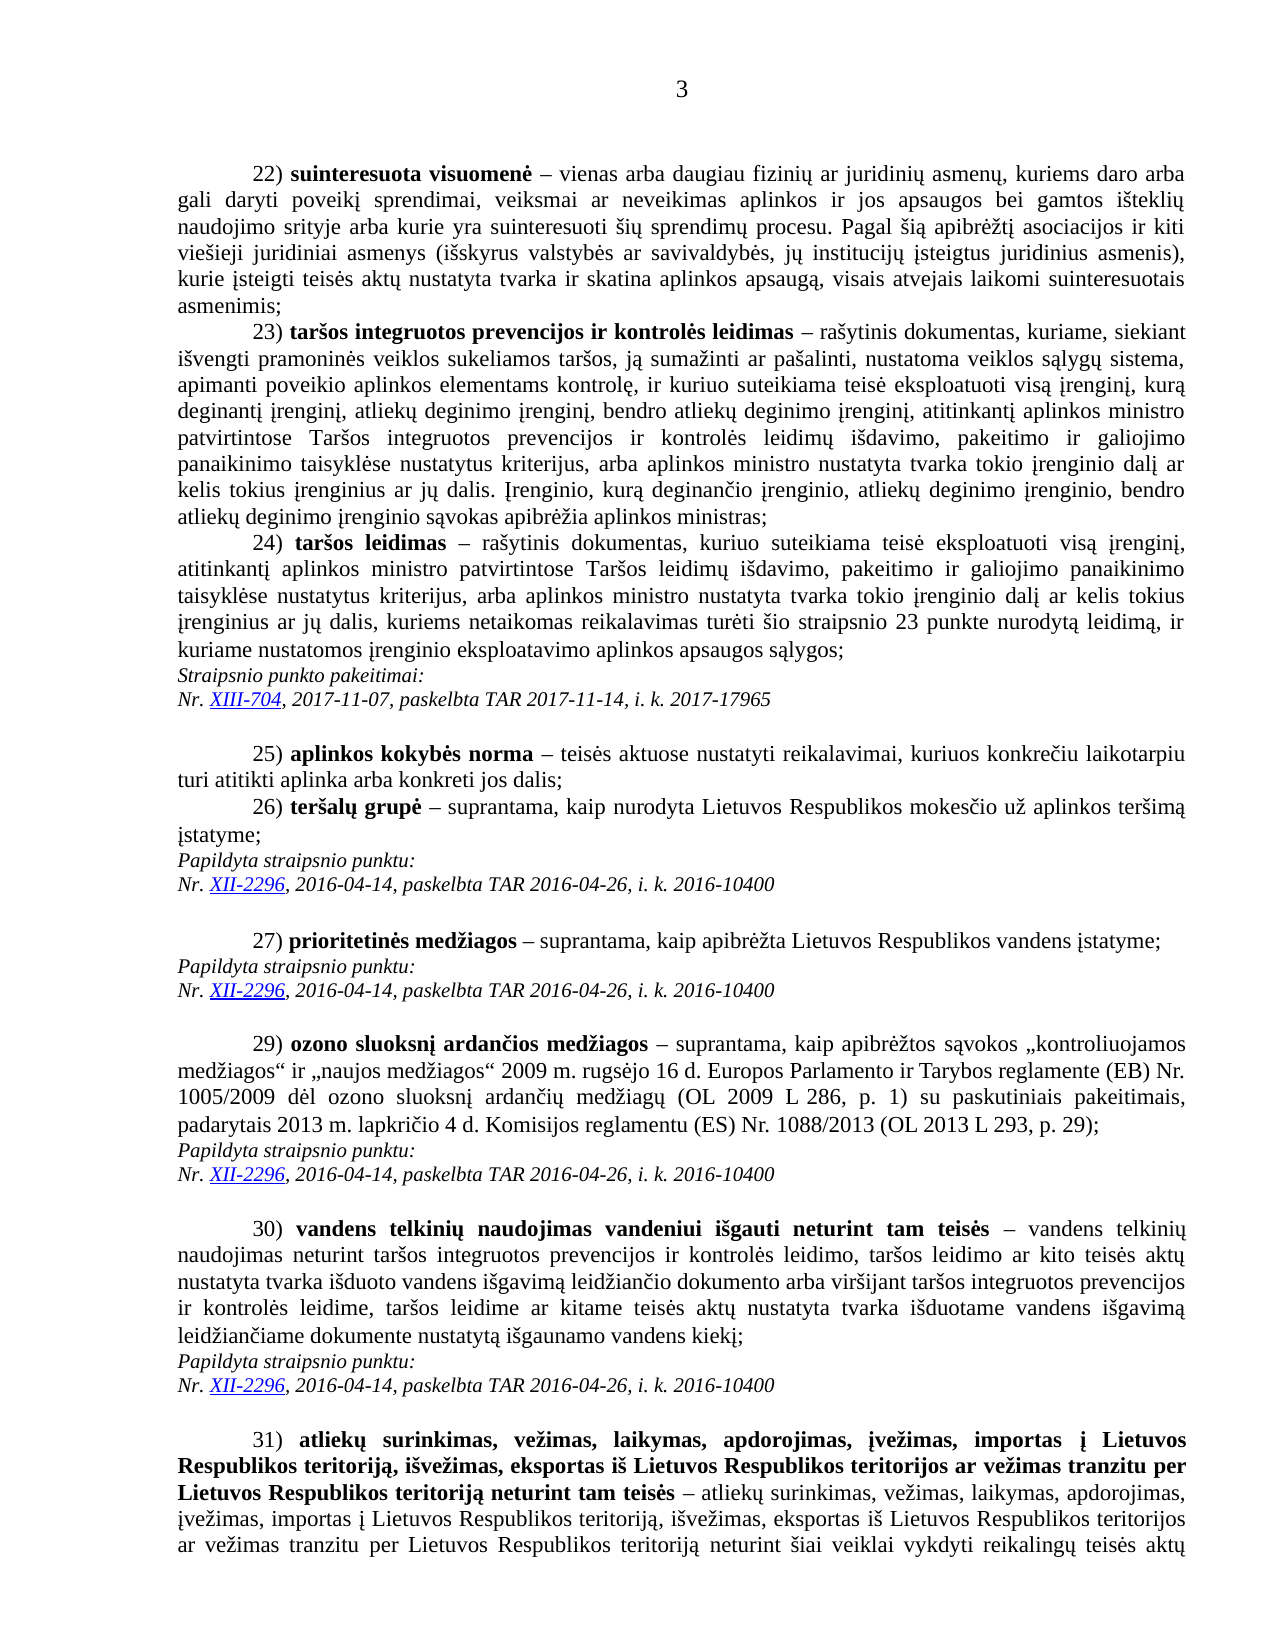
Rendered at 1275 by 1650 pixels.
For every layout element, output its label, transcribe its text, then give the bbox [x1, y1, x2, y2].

text Nr. XII-2296, 2016-04-14, paskelbta TAR 2016-04-26, i. k. 2016-10400 [177, 1373, 1186, 1397]
text Papildyta straipsnio punktu: [177, 1138, 1186, 1162]
text Papildyta straipsnio punktu: [177, 848, 1186, 872]
text 22) suinteresuota visuomenė – vienas arba daugiau fizinių ar juridinių asmenų, kuriems daro arba gali daryti poveikį sprendimai, veiksmai ar neveikimas aplinkos ir jos apsaugos bei gamtos išteklių naudojimo srityje arba kurie yra suinteresuoti šių sprendimų procesu. Pagal šią apibrėžtį asociacijos ir kiti viešieji juridiniai asmenys (išskyrus valstybės ar savivaldybės, jų institucijų įsteigtus juridinius asmenis), kurie įsteigti teisės aktų nustatyta tvarka ir skatina aplinkos apsaugą, visais atvejais laikomi suinteresuotais asmenimis; [177, 160, 1186, 318]
text Papildyta straipsnio punktu: [177, 953, 1186, 978]
text Nr. XII-2296, 2016-04-14, paskelbta TAR 2016-04-26, i. k. 2016-10400 [177, 978, 1186, 1002]
text 23) taršos integruotos prevencijos ir kontrolės leidimas – rašytinis dokumentas, kuriame, siekiant išvengti pramoninės veiklos sukeliamos taršos, ją sumažinti ar pašalinti, nustatoma veiklos sąlygų sistema, apimanti poveikio aplinkos elementams kontrolę, ir kuriuo suteikiama teisė eksploatuoti visą įrenginį, kurą deginantį įrenginį, atliekų deginimo įrenginį, bendro atliekų deginimo įrenginį, atitinkantį aplinkos ministro patvirtintose Taršos integruotos prevencijos ir kontrolės leidimų išdavimo, pakeitimo ir galiojimo panaikinimo taisyklėse nustatytus kriterijus, arba aplinkos ministro nustatyta tvarka tokio įrenginio dalį ar kelis tokius įrenginius ar jų dalis. Įrenginio, kurą deginančio įrenginio, atliekų deginimo įrenginio, bendro atliekų deginimo įrenginio sąvokas apibrėžia aplinkos ministras; [177, 318, 1186, 529]
text 25) aplinkos kokybės norma – teisės aktuose nustatyti reikalavimai, kuriuos konkrečiu laikotarpiu turi atitikti aplinka arba konkreti jos dalis; [177, 740, 1186, 793]
text 26) teršalų grupė – suprantama, kaip nurodyta Lietuvos Respublikos mokesčio už aplinkos teršimą įstatyme; [177, 793, 1186, 848]
text Nr. XIII-704, 2017-11-07, paskelbta TAR 2017-11-14, i. k. 2017-17965 [177, 687, 1186, 711]
text Papildyta straipsnio punktu: [177, 1349, 1186, 1373]
text 24) taršos leidimas – rašytinis dokumentas, kuriuo suteikiama teisė eksploatuoti visą įrenginį, atitinkantį aplinkos ministro patvirtintose Taršos leidimų išdavimo, pakeitimo ir galiojimo panaikinimo taisyklėse nustatytus kriterijus, arba aplinkos ministro nustatyta tvarka tokio įrenginio dalį ar kelis tokius įrenginius ar jų dalis, kuriems netaikomas reikalavimas turėti šio straipsnio 23 punkte nurodytą leidimą, ir kuriame nustatomos įrenginio eksploatavimo aplinkos apsaugos sąlygos; [177, 529, 1186, 663]
text 31) atliekų surinkimas, vežimas, laikymas, apdorojimas, įvežimas, importas į Lietuvos Respublikos teritoriją, išvežimas, eksportas iš Lietuvos Respublikos teritorijos ar vežimas tranzitu per Lietuvos Respublikos teritoriją neturint tam teisės – atliekų surinkimas, vežimas, laikymas, apdorojimas, įvežimas, importas į Lietuvos Respublikos teritoriją, išvežimas, eksportas iš Lietuvos Respublikos teritorijos ar vežimas tranzitu per Lietuvos Respublikos teritoriją neturint šiai veiklai vykdyti reikalingų teisės aktų [177, 1426, 1186, 1558]
text 30) vandens telkinių naudojimas vandeniui išgauti neturint tam teisės – vandens telkinių naudojimas neturint taršos integruotos prevencijos ir kontrolės leidimo, taršos leidimo ar kito teisės aktų nustatyta tvarka išduoto vandens išgavimą leidžiančio dokumento arba viršijant taršos integruotos prevencijos ir kontrolės leidime, taršos leidime ar kitame teisės aktų nustatyta tvarka išduotame vandens išgavimą leidžiančiame dokumente nustatytą išgaunamo vandens kiekį; [177, 1215, 1186, 1349]
text Nr. XII-2296, 2016-04-14, paskelbta TAR 2016-04-26, i. k. 2016-10400 [177, 1162, 1186, 1186]
text 29) ozono sluoksnį ardančios medžiagos – suprantama, kaip apibrėžtos sąvokos „kontroliuojamos medžiagos“ ir „naujos medžiagos“ 2009 m. rugsėjo 16 d. Europos Parlamento ir Tarybos reglamente (EB) Nr. 1005/2009 dėl ozono sluoksnį ardančių medžiagų (OL 2009 L 286, p. 1) su paskutiniais pakeitimais, padarytais 2013 m. lapkričio 4 d. Komisijos reglamentu (ES) Nr. 1088/2013 (OL 2013 L 293, p. 29); [177, 1030, 1186, 1138]
text Straipsnio punkto pakeitimai: [177, 663, 1186, 687]
text 27) prioritetinės medžiagos – suprantama, kaip apibrėžta Lietuvos Respublikos vandens įstatyme; [177, 925, 1186, 953]
text Nr. XII-2296, 2016-04-14, paskelbta TAR 2016-04-26, i. k. 2016-10400 [177, 872, 1186, 896]
